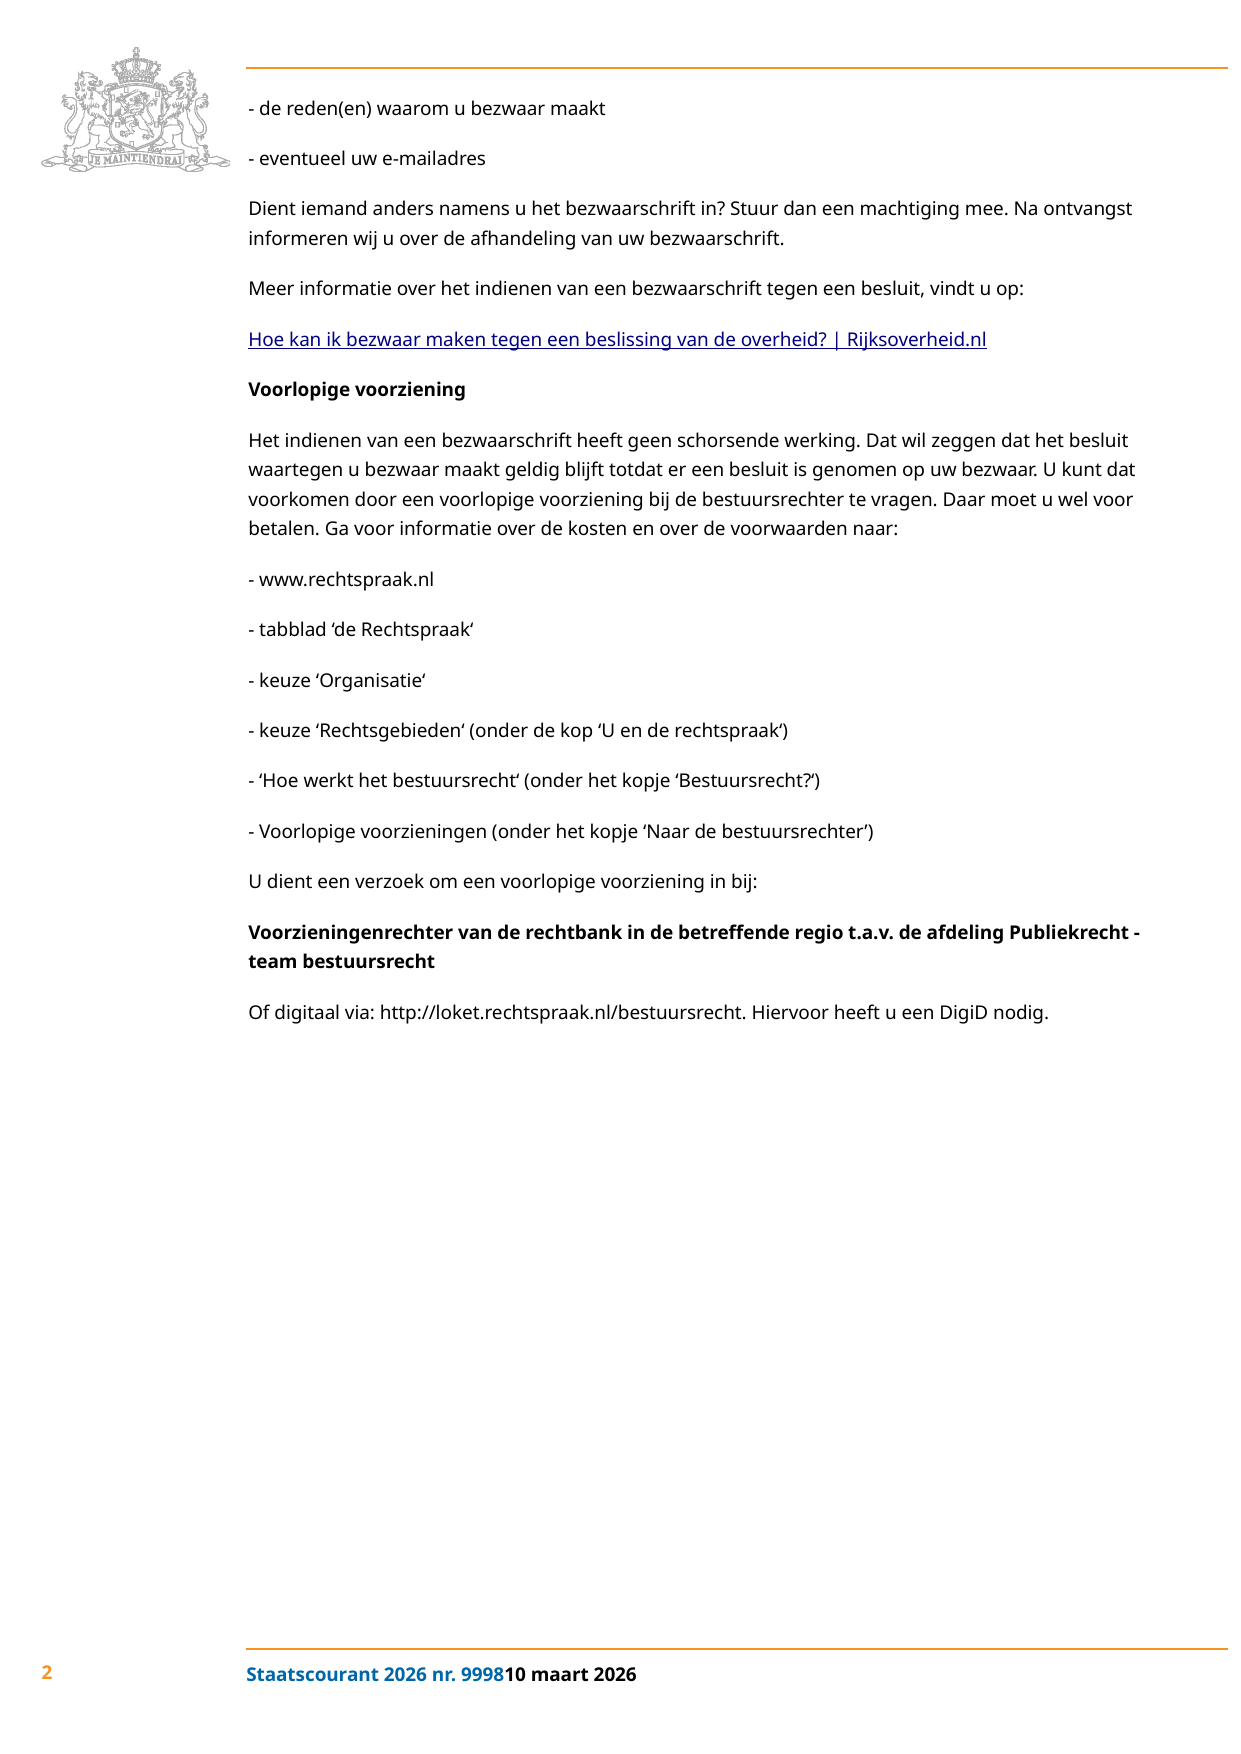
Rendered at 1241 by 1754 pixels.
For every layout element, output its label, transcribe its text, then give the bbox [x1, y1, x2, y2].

picture [41, 47, 231, 172]
text - ‘Hoe werkt het bestuursrecht‘ (onder het kopje ‘Bestuursrecht?‘) [248, 768, 1152, 793]
text - Voorlopige voorzieningen (onder het kopje ‘Naar de bestuursrechter’) [248, 818, 1152, 844]
text - keuze ‘Rechtsgebieden‘ (onder de kop ‘U en de rechtspraak‘) [248, 717, 1152, 743]
text - tabblad ‘de Rechtspraak‘ [248, 616, 1152, 642]
text Het indienen van een bezwaarschrift heeft geen schorsende werking. Dat wil zeggen dat het besluit waartegen u bezwaar maakt geldig blijft totdat er een besluit is genomen op uw bezwaar. U kunt dat voorkomen door een voorlopige voorziening bij de bestuursrechter te vragen. Daar moet u wel voor betalen. Ga voor informatie over de kosten en over de voorwaarden naar: [248, 427, 1152, 541]
text - eventueel uw e-mailadres [248, 145, 1152, 171]
text Voorlopige voorziening [248, 376, 1152, 402]
text Voorzieningenrechter van de rechtbank in de betreffende regio t.a.v. de afdeling Publiekrecht - team bestuursrecht [248, 919, 1152, 974]
text Meer informatie over het indienen van een bezwaarschrift tegen een besluit, vindt u op: [248, 276, 1152, 301]
text - www.rechtspraak.nl [248, 566, 1152, 592]
text Of digitaal via: http://loket.rechtspraak.nl/bestuursrecht. Hiervoor heeft u een DigiD nodig. [248, 999, 1152, 1025]
text U dient een verzoek om een voorlopige voorziening in bij: [248, 868, 1152, 894]
text - de reden(en) waarom u bezwaar maakt [248, 95, 1152, 121]
text Dient iemand anders namens u het bezwaarschrift in? Stuur dan een machtiging mee. Na ontvangst informeren wij u over de afhandeling van uw bezwaarschrift. [248, 196, 1152, 251]
text - keuze ‘Organisatie‘ [248, 667, 1152, 693]
text Hoe kan ik bezwaar maken tegen een beslissing van de overheid? | Rijksoverheid.nl [248, 326, 1152, 352]
